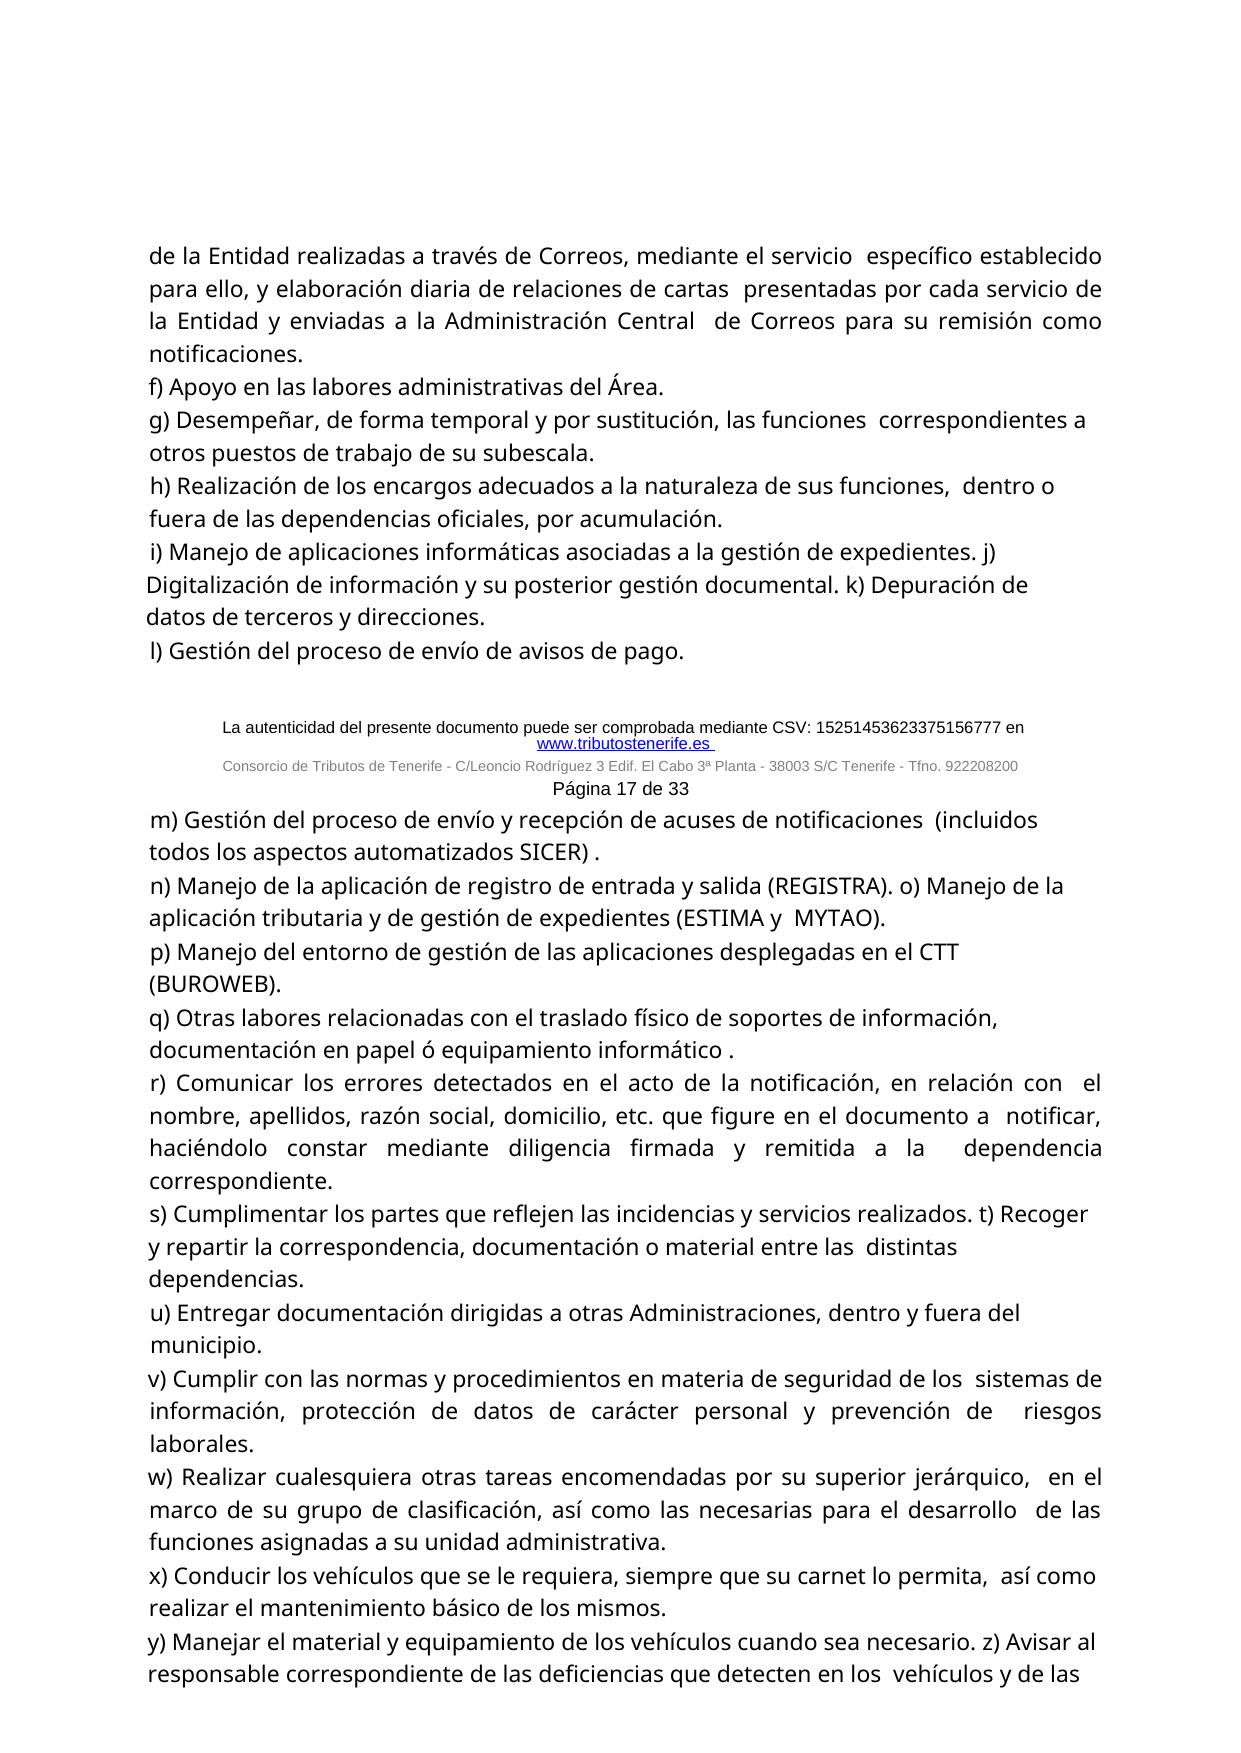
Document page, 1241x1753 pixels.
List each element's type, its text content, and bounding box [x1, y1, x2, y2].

text v) Cumplir con las normas y procedimientos en materia de seguridad de los sistemas de información, protección de datos de carácter personal y prevención de riesgos laborales. [148, 1363, 1103, 1459]
text y) Manejar el material y equipamiento de los vehículos cuando sea necesario. z) Avisar al responsable correspondiente de las deficiencias que detecten en los vehículos y de las [147, 1626, 1103, 1689]
text Consorcio de Tributos de Tenerife - C/Leoncio Rodríguez 3 Edif. El Cabo 3ª Planta - 38003 S/C Tenerife - Tfno. 922208200 Página 17 de 33 [222, 757, 1019, 799]
text u) Entregar documentación dirigidas a otras Administraciones, dentro y fuera del municipio. [149, 1297, 1103, 1361]
text q) Otras labores relacionadas con el traslado físico de soportes de información, documentación en papel ó equipamiento informático . [149, 1001, 1103, 1065]
text de la Entidad realizadas a través de Correos, mediante el servicio específico establecido para ello, y elaboración diaria de relaciones de cartas presentadas por cada servicio de la Entidad y enviadas a la Administración Central de Correos para su remisión como notificaciones. [148, 240, 1103, 369]
text p) Manejo del entorno de gestión de las aplicaciones desplegadas en el CTT (BUROWEB). [149, 936, 1103, 999]
text n) Manejo de la aplicación de registro de entrada y salida (REGISTRA). o) Manejo de la aplicación tributaria y de gestión de expedientes (ESTIMA y MYTAO). [148, 869, 1103, 933]
text h) Realización de los encargos adecuados a la naturaleza de sus funciones, dentro o fuera de las dependencias oficiales, por acumulación. [149, 470, 1103, 534]
text g) Desempeñar, de forma temporal y por sustitución, las funciones correspondientes a otros puestos de trabajo de su subescala. [149, 404, 1103, 468]
text i) Manejo de aplicaciones informáticas asociadas a la gestión de expedientes. j) Digitalización de información y su posterior gestión documental. k) Depuración de datos de terceros y direcciones. [146, 536, 1061, 632]
text w) Realizar cualesquiera otras tareas encomendadas por su superior jerárquico, en el marco de su grupo de clasificación, así como las necesarias para el desarrollo de las funciones asignadas a su unidad administrativa. [148, 1461, 1103, 1557]
text s) Cumplimentar los partes que reflejen las incidencias y servicios realizados. t) Recoger y repartir la correspondencia, documentación o material entre las distintas dependencias. [148, 1198, 1103, 1294]
text l) Gestión del proceso de envío de avisos de pago. [149, 635, 1132, 666]
text La autenticidad del presente documento puede ser comprobada mediante CSV: 15251453623375156777 en www.tributostenerife.es [220, 720, 1027, 753]
text f) Apoyo en las labores administrativas del Área. [148, 371, 1132, 402]
text x) Conducir los vehículos que se le requiera, siempre que su carnet lo permita, así como realizar el mantenimiento básico de los mismos. [148, 1559, 1103, 1623]
text m) Gestión del proceso de envío y recepción de acuses de notificaciones (incluidos todos los aspectos automatizados SICER) . [149, 804, 1103, 867]
text r) Comunicar los errores detectados en el acto de la notificación, en relación con el nombre, apellidos, razón social, domicilio, etc. que figure en el documento a notificar, haciéndolo constar mediante diligencia firmada y remitida a la dependencia correspondiente. [149, 1067, 1103, 1196]
